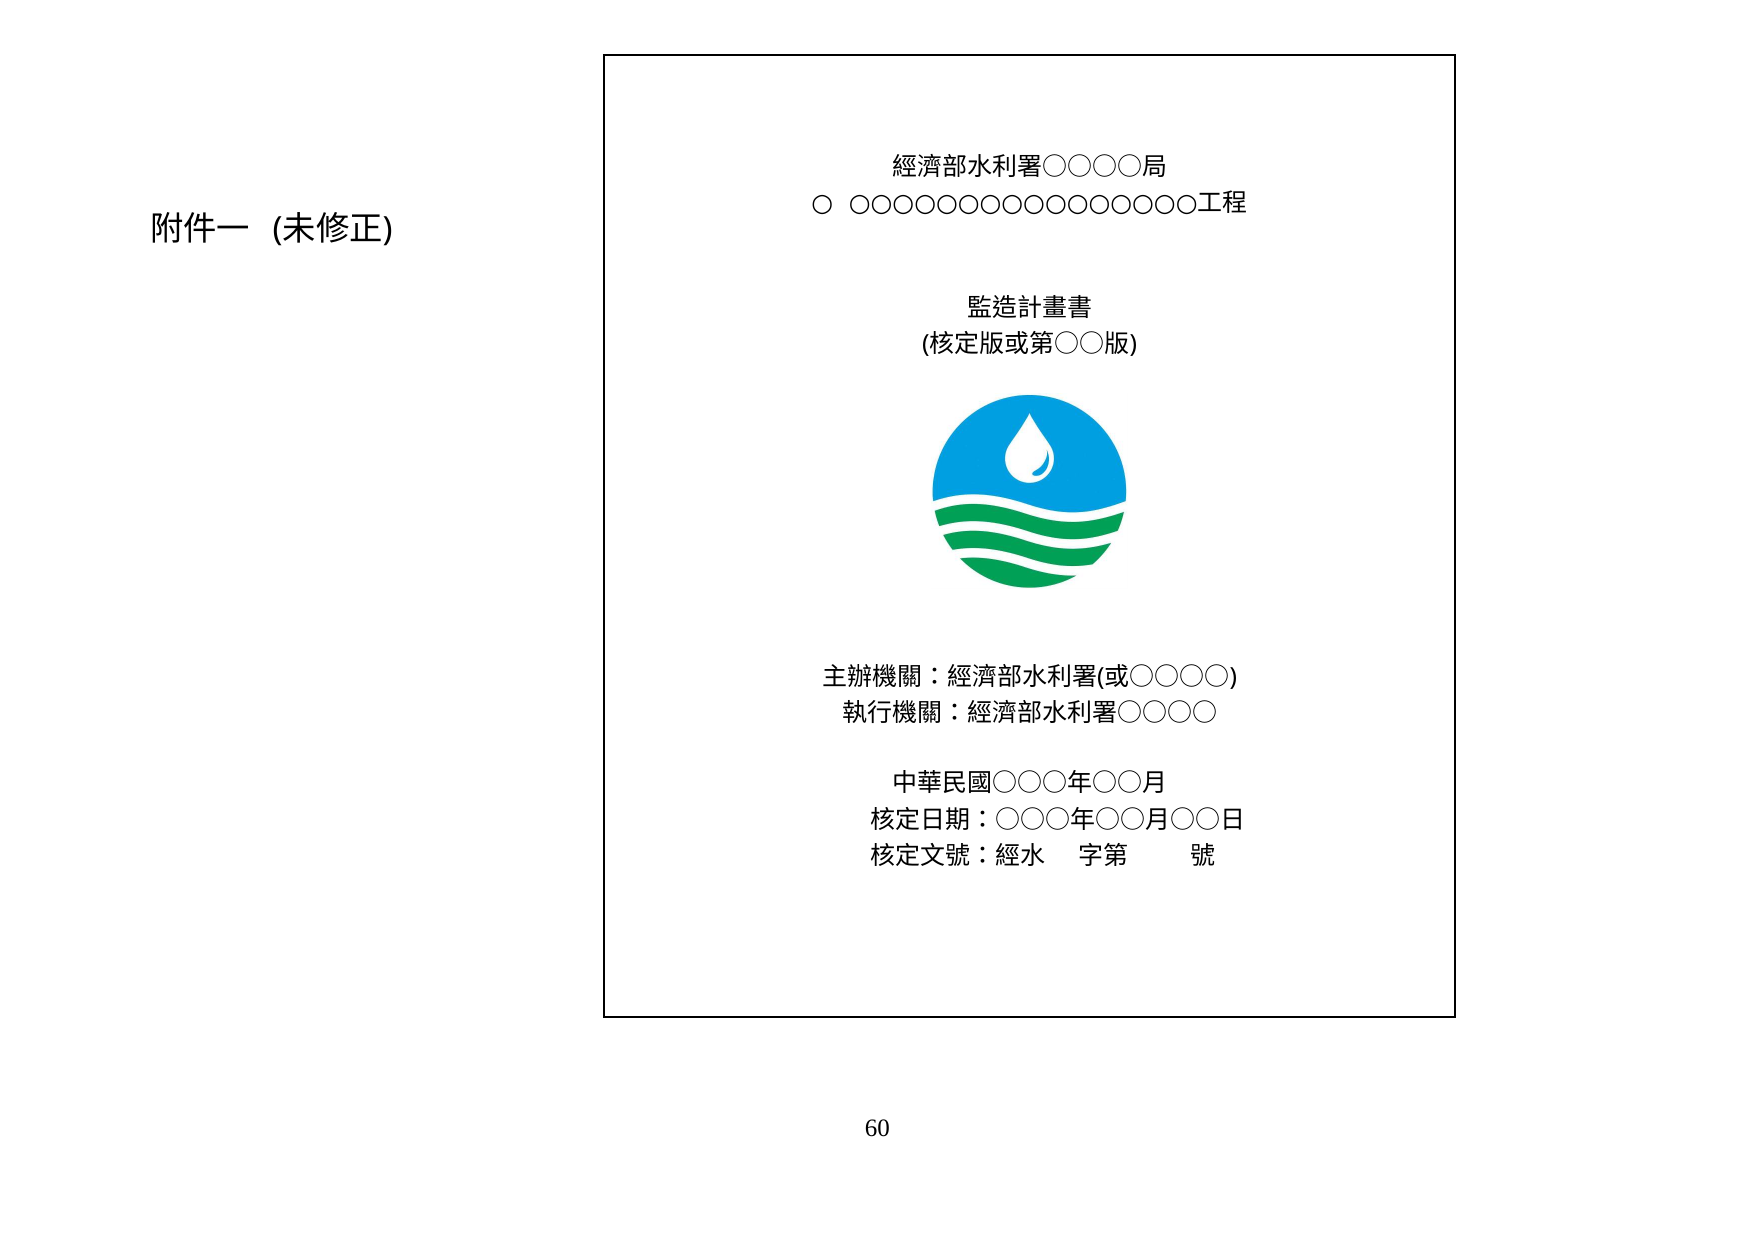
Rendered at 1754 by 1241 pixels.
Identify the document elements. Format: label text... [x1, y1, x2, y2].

text 附件一 (未修正) [150, 189, 603, 264]
list ○○○○○○○○○○○○○○○○工程 [619, 183, 1439, 219]
picture [931, 393, 1128, 589]
text [1456, 189, 1604, 264]
text 經濟部水利署○○○○局 [619, 147, 1439, 183]
text 核定文號：經水 字第 號 [870, 835, 1439, 872]
text 主辦機關：經濟部水利署(或○○○○) [619, 656, 1439, 693]
text 中華民國○○○年○○月 [619, 763, 1439, 799]
text 核定日期：○○○年○○月○○日 [870, 799, 1439, 835]
text 執行機關：經濟部水利署○○○○ [619, 693, 1439, 729]
text (核定版或第○○版) [619, 323, 1439, 360]
text 監造計畫書 [619, 287, 1439, 323]
